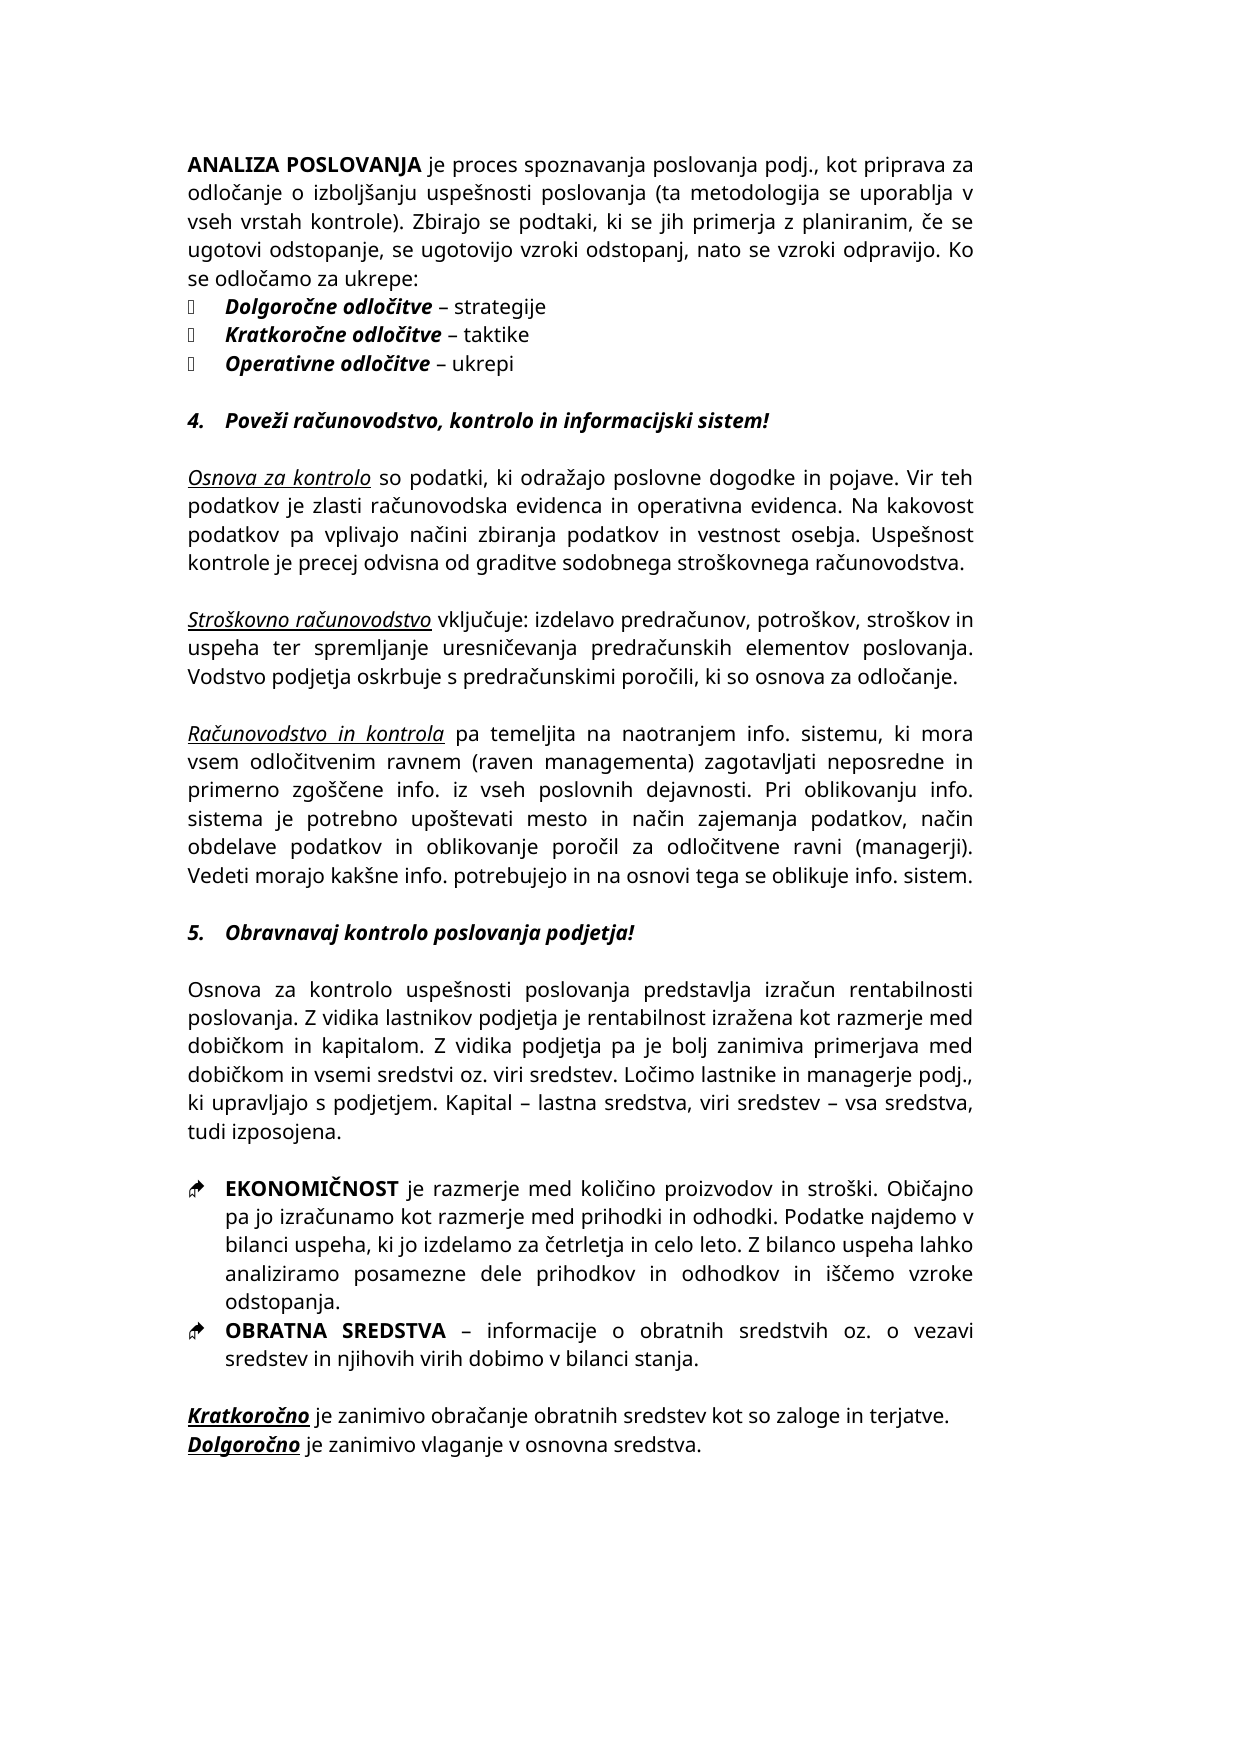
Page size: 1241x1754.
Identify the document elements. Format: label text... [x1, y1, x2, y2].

text Kratkoročno je zanimivo obračanje obratnih sredstev kot so zaloge in terjatve. [187, 1401, 974, 1430]
text Osnova za kontrolo so podatki, ki odražajo poslovne dogodke in pojave. Vir teh podatkov je zlasti računovodska evidenca in operativna evidenca. Na kakovost podatkov pa vplivajo načini zbiranja podatkov in vestnost osebja. Uspešnost kontrole je precej odvisna od graditve sodobnega stroškovnega računovodstva. [187, 463, 974, 577]
list OBRATNA SREDSTVA – informacije o obratnih sredstvih oz. o vezavi sredstev in njihovih virih dobimo v bilanci stanja. [187, 1316, 974, 1373]
list Obravnavaj kontrolo poslovanja podjetja! [187, 918, 974, 946]
list Poveži računovodstvo, kontrolo in informacijski sistem! [187, 406, 974, 434]
text Stroškovno računovodstvo vključuje: izdelavo predračunov, potroškov, stroškov in uspeha ter spremljanje uresničevanja predračunskih elementov poslovanja. Vodstvo podjetja oskrbuje s predračunskimi poročili, ki so osnova za odločanje. [187, 605, 974, 690]
list Kratkoročne odločitve – taktike [187, 321, 974, 349]
text ANALIZA POSLOVANJA je proces spoznavanja poslovanja podj., kot priprava za odločanje o izboljšanju uspešnosti poslovanja (ta metodologija se uporablja v vseh vrstah kontrole). Zbirajo se podtaki, ki se jih primerja z planiranim, če se ugotovi odstopanje, se ugotovijo vzroki odstopanj, nato se vzroki odpravijo. Ko se odločamo za ukrepe: [187, 150, 974, 292]
list EKONOMIČNOST je razmerje med količino proizvodov in stroški. Običajno pa jo izračunamo kot razmerje med prihodki in odhodki. Podatke najdemo v bilanci uspeha, ki jo izdelamo za četrletja in celo leto. Z bilanco uspeha lahko analiziramo posamezne dele prihodkov in odhodkov in iščemo vzroke odstopanja. [187, 1174, 974, 1316]
text Osnova za kontrolo uspešnosti poslovanja predstavlja izračun rentabilnosti poslovanja. Z vidika lastnikov podjetja je rentabilnost izražena kot razmerje med dobičkom in kapitalom. Z vidika podjetja pa je bolj zanimiva primerjava med dobičkom in vsemi sredstvi oz. viri sredstev. Ločimo lastnike in managerje podj., ki upravljajo s podjetjem. Kapital – lastna sredstva, viri sredstev – vsa sredstva, tudi izposojena. [187, 975, 974, 1145]
text Dolgoročno je zanimivo vlaganje v osnovna sredstva. [187, 1430, 974, 1458]
text Računovodstvo in kontrola pa temeljita na naotranjem info. sistemu, ki mora vsem odločitvenim ravnem (raven managementa) zagotavljati neposredne in primerno zgoščene info. iz vseh poslovnih dejavnosti. Pri oblikovanju info. sistema je potrebno upoštevati mesto in način zajemanja podatkov, način obdelave podatkov in oblikovanje poročil za odločitvene ravni (managerji). Vedeti morajo kakšne info. potrebujejo in na osnovi tega se oblikuje info. sistem. [187, 719, 974, 889]
list Operativne odločitve – ukrepi [187, 349, 974, 377]
list Dolgoročne odločitve – strategije [187, 292, 974, 321]
